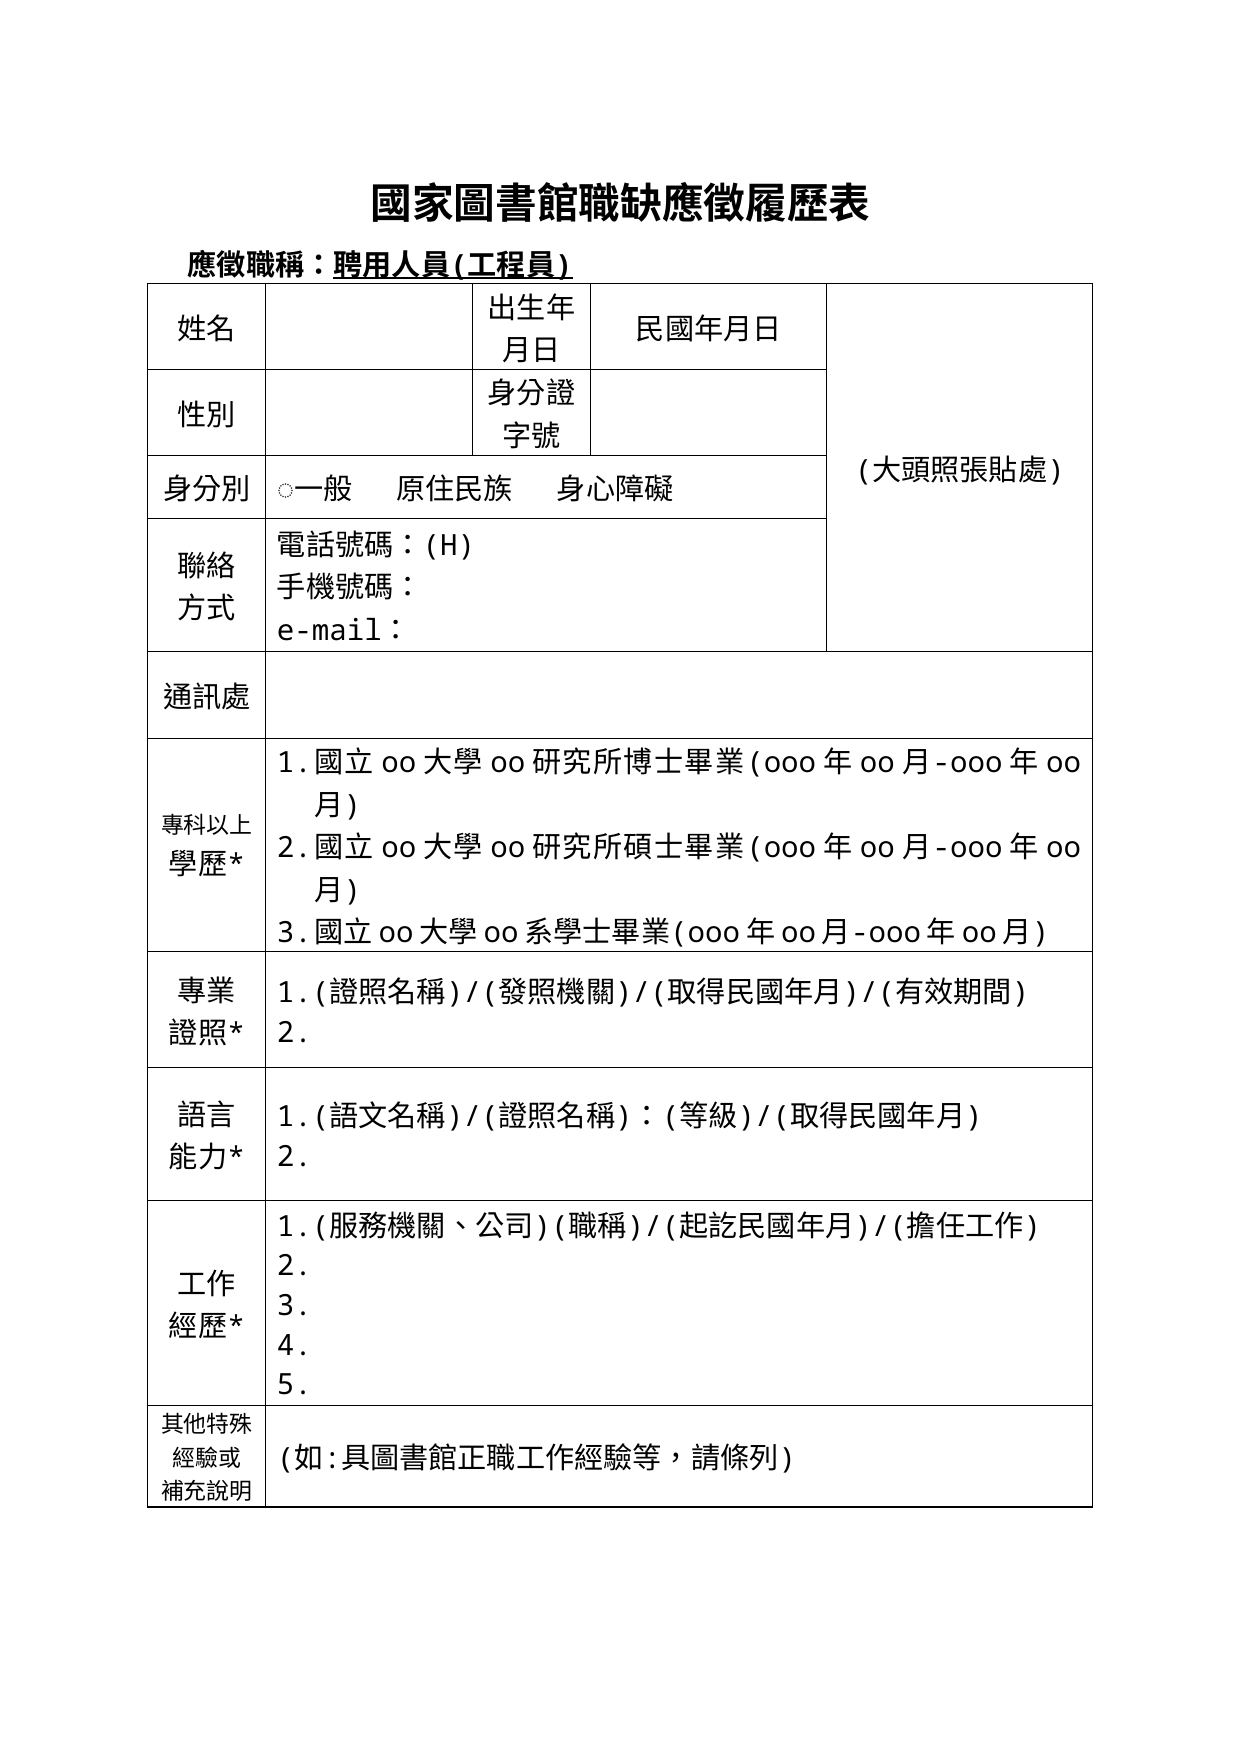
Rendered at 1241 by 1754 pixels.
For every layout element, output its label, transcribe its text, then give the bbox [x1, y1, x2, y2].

table_cell 身分別 [148, 456, 265, 518]
table_cell 專業 證照* [148, 952, 265, 1067]
table_header 出生年月日 [473, 284, 590, 369]
table_cell 1.(語文名稱)/(證照名稱)：(等級)/(取得民國年月) 2. [266, 1068, 1092, 1200]
table_cell 聯絡 方式 [148, 519, 265, 651]
table_cell 通訊處 [148, 652, 265, 738]
table_header (大頭照張貼處) [827, 284, 1092, 651]
table_header 民國年月日 [591, 284, 826, 369]
table_header [266, 284, 472, 369]
table_cell 工作 經歷* [148, 1201, 265, 1405]
table_cell 1.(證照名稱)/(發照機關)/(取得民國年月)/(有效期間) 2. [266, 952, 1092, 1067]
table_cell 1.(服務機關、公司)(職稱)/(起訖民國年月)/(擔任工作) 2. 3. 4. 5. [266, 1201, 1092, 1405]
table_cell 電話號碼：(H) 手機號碼： e-mail： [266, 519, 826, 651]
table_header 姓名 [148, 284, 265, 369]
table_cell 專科以上學歷* [148, 739, 265, 951]
table_cell [591, 370, 826, 454]
table_cell 國立oo大學oo研究所博士畢業(ooo年oo月-ooo年oo月) 國立oo大學oo研究所碩士畢業(ooo年oo月-ooo年oo月) 國立oo大學oo系學士畢業(ooo年oo月-ooo年oo月) [266, 739, 1092, 951]
table_cell (如:具圖書館正職工作經驗等，請條列) [266, 1406, 1092, 1506]
table_cell 其他特殊經驗或 補充說明 [148, 1406, 265, 1506]
text 應徵職稱：聘用人員(工程員) [187, 221, 1053, 283]
table_cell 身分證字號 [473, 370, 590, 454]
table_cell [266, 652, 1092, 738]
table_cell 󠇯一般 󠇯󠇯原住民族 󠇯󠇯身心障礙 [266, 456, 826, 518]
text 國家圖書館職缺應徵履歷表 [187, 158, 1053, 221]
table_cell [266, 370, 472, 454]
table_cell 性別 [148, 370, 265, 454]
table_cell 語言 能力* [148, 1068, 265, 1200]
